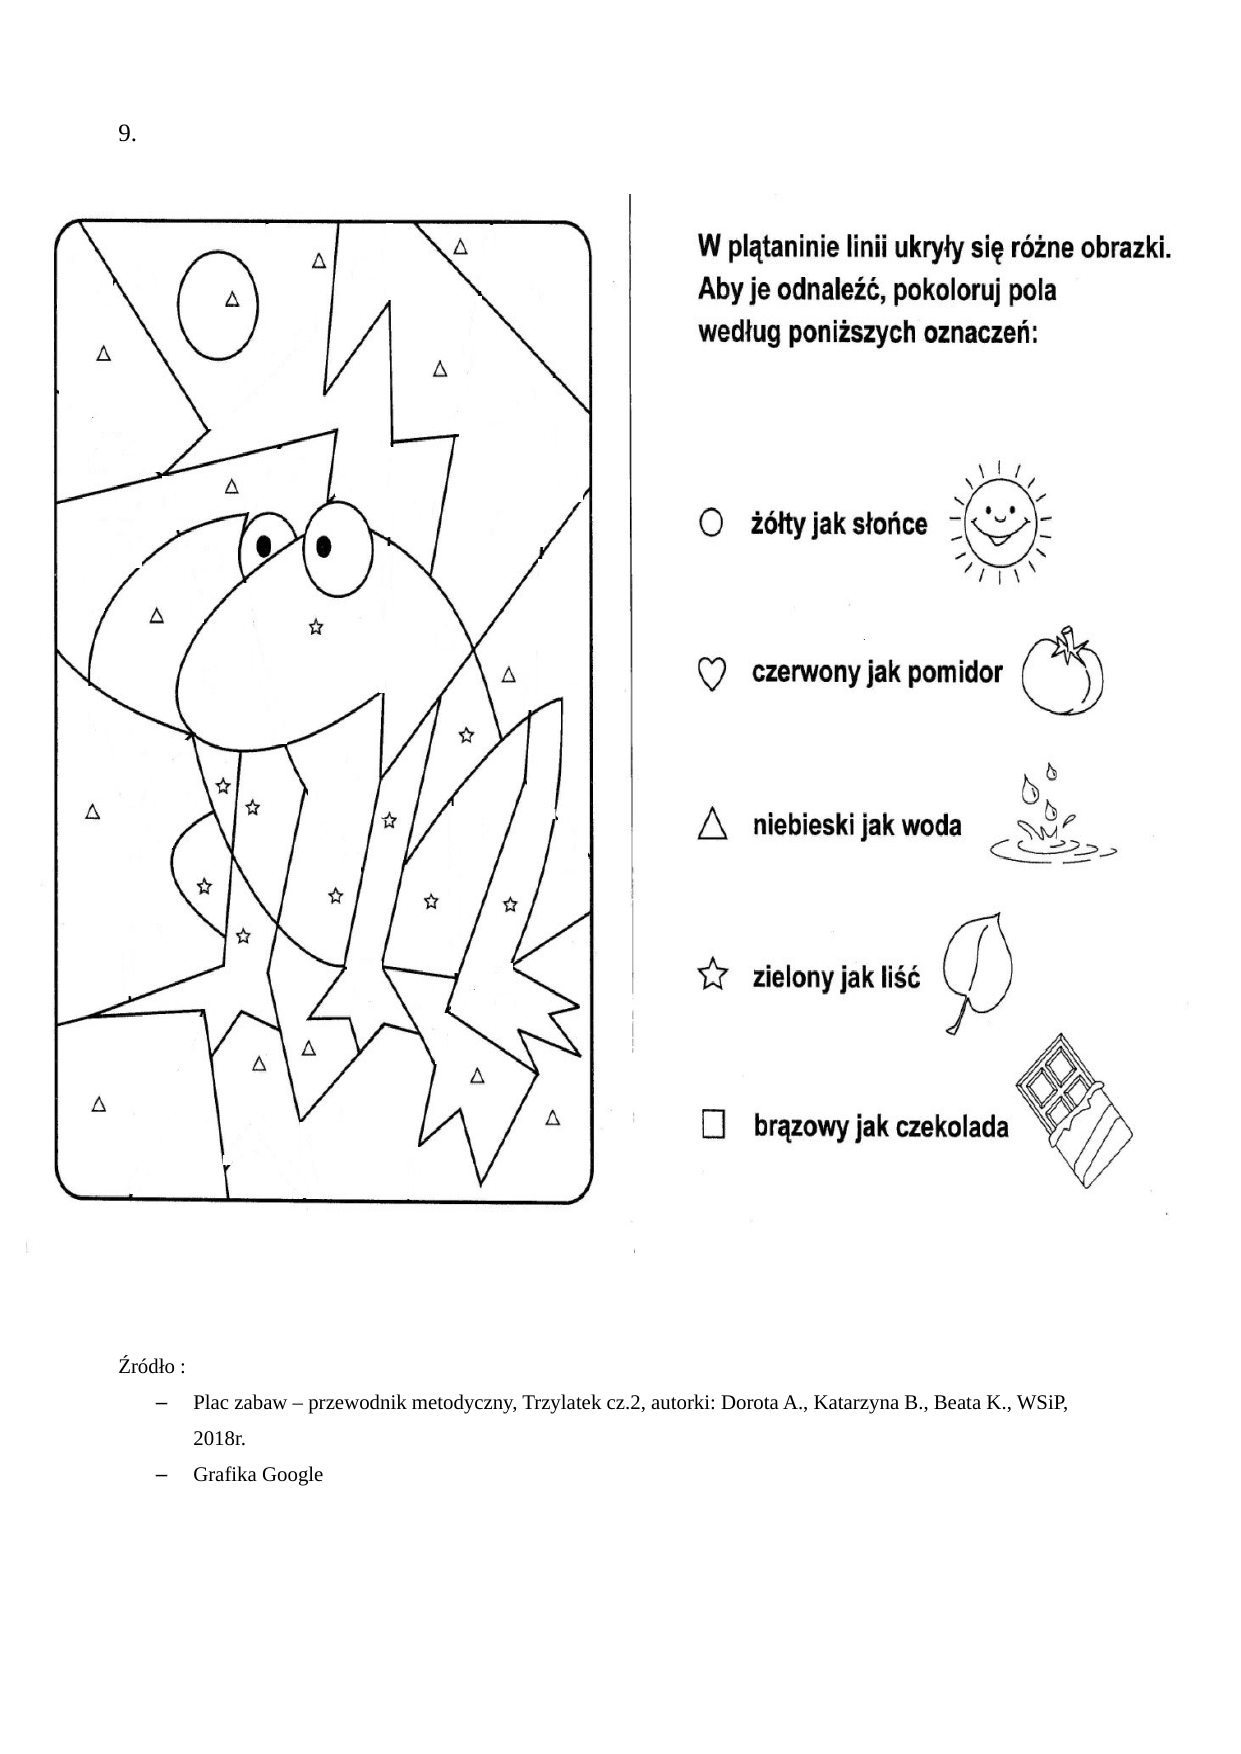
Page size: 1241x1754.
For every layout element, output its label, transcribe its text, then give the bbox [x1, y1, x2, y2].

text 9. [118, 118, 1122, 147]
picture [26, 194, 1205, 1253]
list Grafika Google [156, 1462, 1122, 1486]
text Źródło : [118, 1353, 1122, 1378]
list Plac zabaw – przewodnik metodyczny, Trzylatek cz.2, autorki: Dorota A., Katarzyna B., Beata K., WSiP, 2018r. [156, 1389, 1122, 1450]
